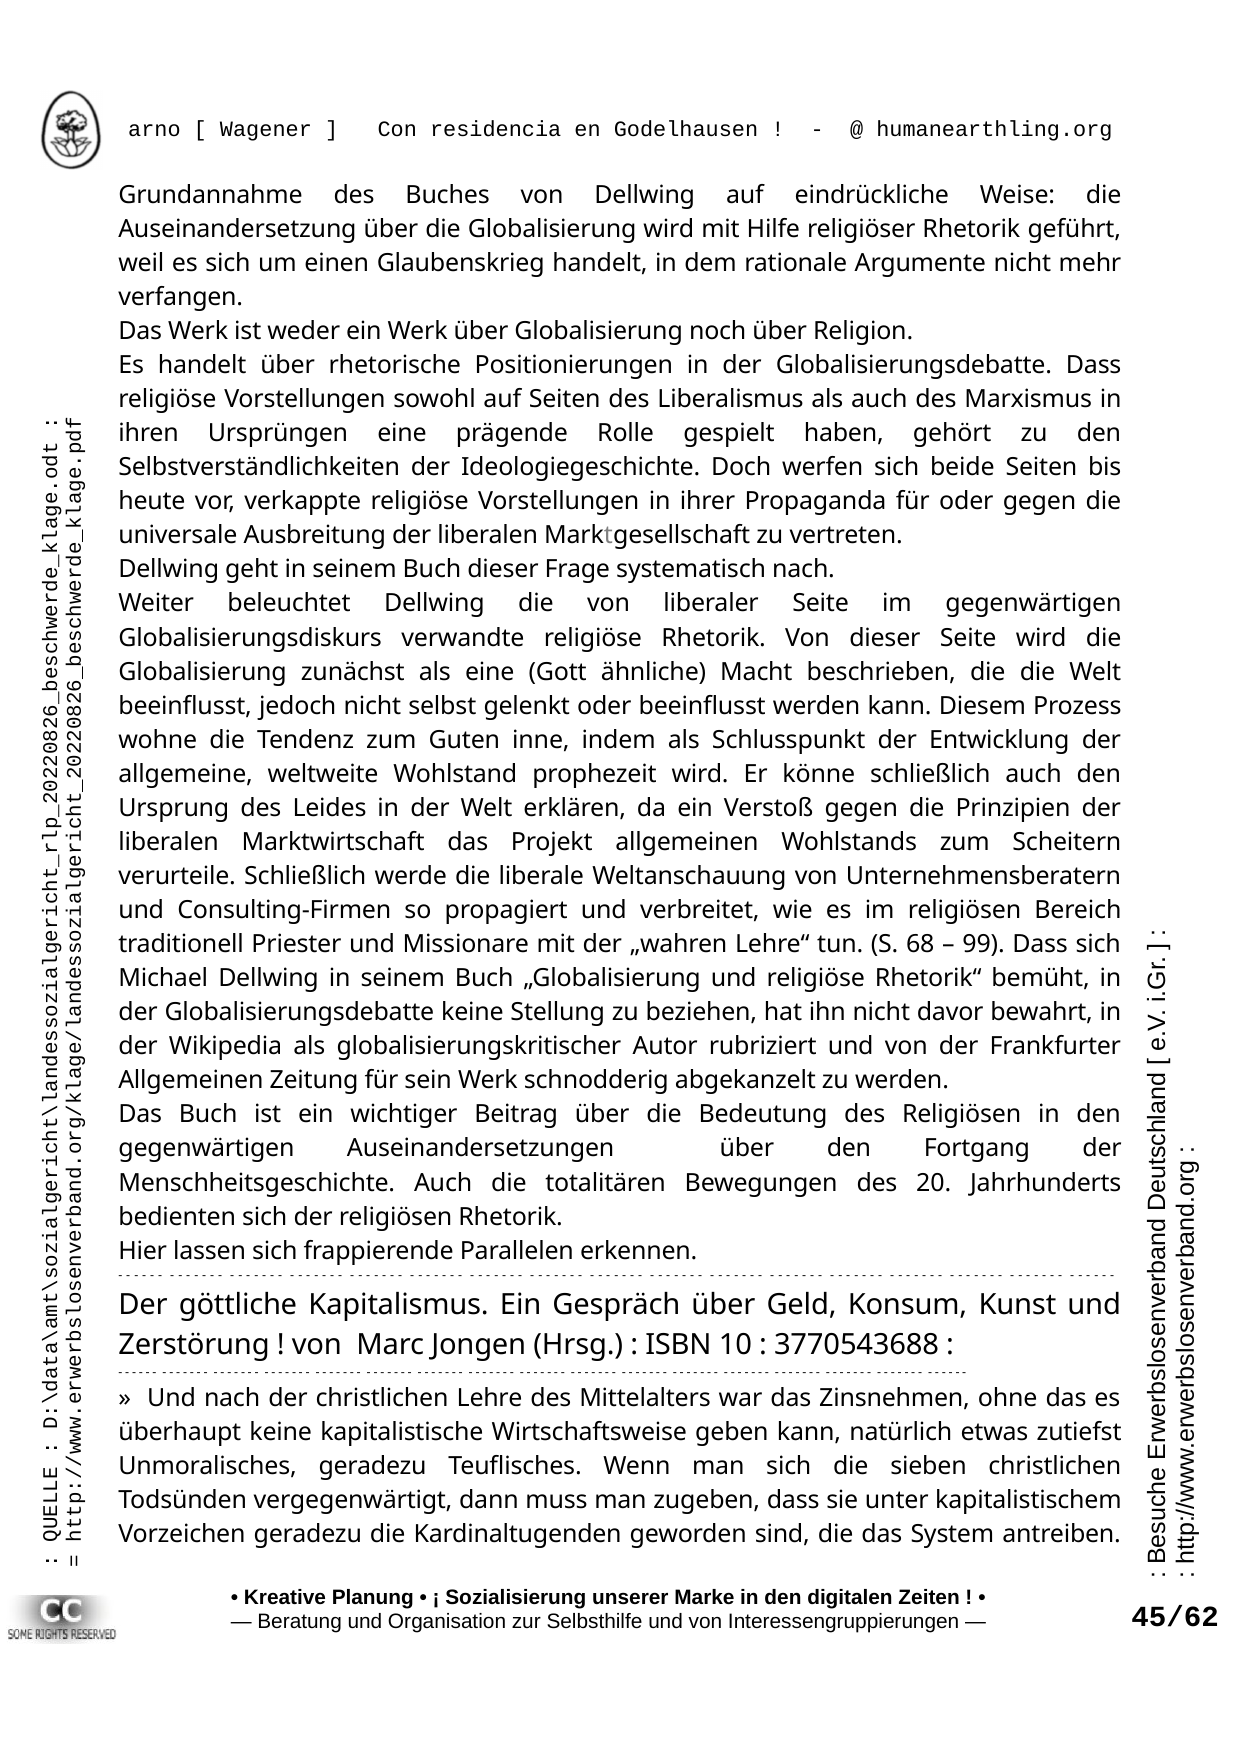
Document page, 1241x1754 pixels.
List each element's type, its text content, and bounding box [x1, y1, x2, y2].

text Es handelt über rhetorische Positionierungen in der Globalisierungsdebatte. Dass religiöse Vorstellungen sowohl auf Seiten des Liberalismus als auch des Marxismus in ihren Ursprüngen eine prägende Rolle gespielt haben, gehört zu den Selbstverständlichkeiten der Ideologiegeschichte. Doch werfen sich beide Seiten bis heute vor, verkappte religiöse Vorstellungen in ihrer Propaganda für oder gegen die universale Ausbreitung der liberalen Marktgesellschaft zu vertreten. [118, 347, 1122, 551]
text Dellwing geht in seinem Buch dieser Frage systematisch nach. [118, 551, 1122, 585]
picture [39, 90, 103, 170]
text Das Buch ist ein wichtiger Beitrag über die Bedeutung des Religiösen in den gegenwärtigen Auseinandersetzungen über den Fortgang der Menschheitsgeschichte. Auch die totalitären Bewegungen des 20. Jahrhunderts bedienten sich der religiösen Rhetorik. [118, 1096, 1122, 1232]
text Grundannahme des Buches von Dellwing auf eindrückliche Weise: die Auseinandersetzung über die Globalisierung wird mit Hilfe religiöser Rhetorik geführt, weil es sich um einen Glaubenskrieg handelt, in dem rationale Argumente nicht mehr verfangen. [118, 176, 1122, 313]
text » Und nach der christlichen Lehre des Mittelalters war das Zinsnehmen, ohne das es überhaupt keine kapitalistische Wirtschaftsweise geben kann, natürlich etwas zutiefst Unmoralisches, geradezu Teuflisches. Wenn man sich die sieben christlichen Todsünden vergegenwärtigt, dann muss man zugeben, dass sie unter kapitalistischem Vorzeichen geradezu die Kardinaltugenden geworden sind, die das System antreiben. [118, 1380, 1122, 1550]
text - - - - - - - - - - - - - - - - - - - - - - - - - - - - - - - - - - - - - - - - - - - - - - - - - - - - - - - - - - - - - - - - - - - - - - - - - - - - - - - - - - - - - - - - - - - - - - - - - - - - - - - - - - - - - - - - - - - - - Der göttliche Kapitalismus. Ein Gespräch über Geld, Konsum, Kunst und Zerstörung ! von Marc Jongen (Hrsg.) : ISBN 10 : 3770543688 : [118, 1266, 1122, 1363]
picture [0, 1593, 122, 1644]
text Das Werk ist weder ein Werk über Globalisierung noch über Religion. [118, 313, 1122, 347]
text Hier lassen sich frappierende Parallelen erkennen. [118, 1232, 1122, 1266]
text Weiter beleuchtet Dellwing die von liberaler Seite im gegenwärtigen Globalisierungsdiskurs verwandte religiöse Rhetorik. Von dieser Seite wird die Globalisierung zunächst als eine (Gott ähnliche) Macht beschrieben, die die Welt beeinflusst, jedoch nicht selbst gelenkt oder beeinflusst werden kann. Diesem Prozess wohne die Tendenz zum Guten inne, indem als Schlusspunkt der Entwicklung der allgemeine, weltweite Wohlstand prophezeit wird. Er könne schließlich auch den Ursprung des Leides in der Welt erklären, da ein Verstoß gegen die Prinzipien der liberalen Marktwirtschaft das Projekt allgemeinen Wohlstands zum Scheitern verurteile. Schließlich werde die liberale Weltanschauung von Unternehmensberatern und Consulting-Firmen so propagiert und verbreitet, wie es im religiösen Bereich traditionell Priester und Missionare mit der „wahren Lehre“ tun. (S. 68 – 99). Dass sich Michael Dellwing in seinem Buch „Globalisierung und religiöse Rhetorik“ bemüht, in der Globalisierungsdebatte keine Stellung zu beziehen, hat ihn nicht davor bewahrt, in der Wikipedia als globalisierungskritischer Autor rubriziert und von der Frankfurter Allgemeinen Zeitung für sein Werk schnodderig abgekanzelt zu werden. [118, 585, 1122, 1096]
text - - - - - - - - - - - - - - - - - - - - - - - - - - - - - - - - - - - - - - - - - - - - - - - - - - - - - - - - - - - - - - - - - - - - - - - - - - - - - - - - - - - - - - - - - - - - - - - - - - - - - - - - - - - - - - - - - - - - - [118, 1363, 1122, 1380]
